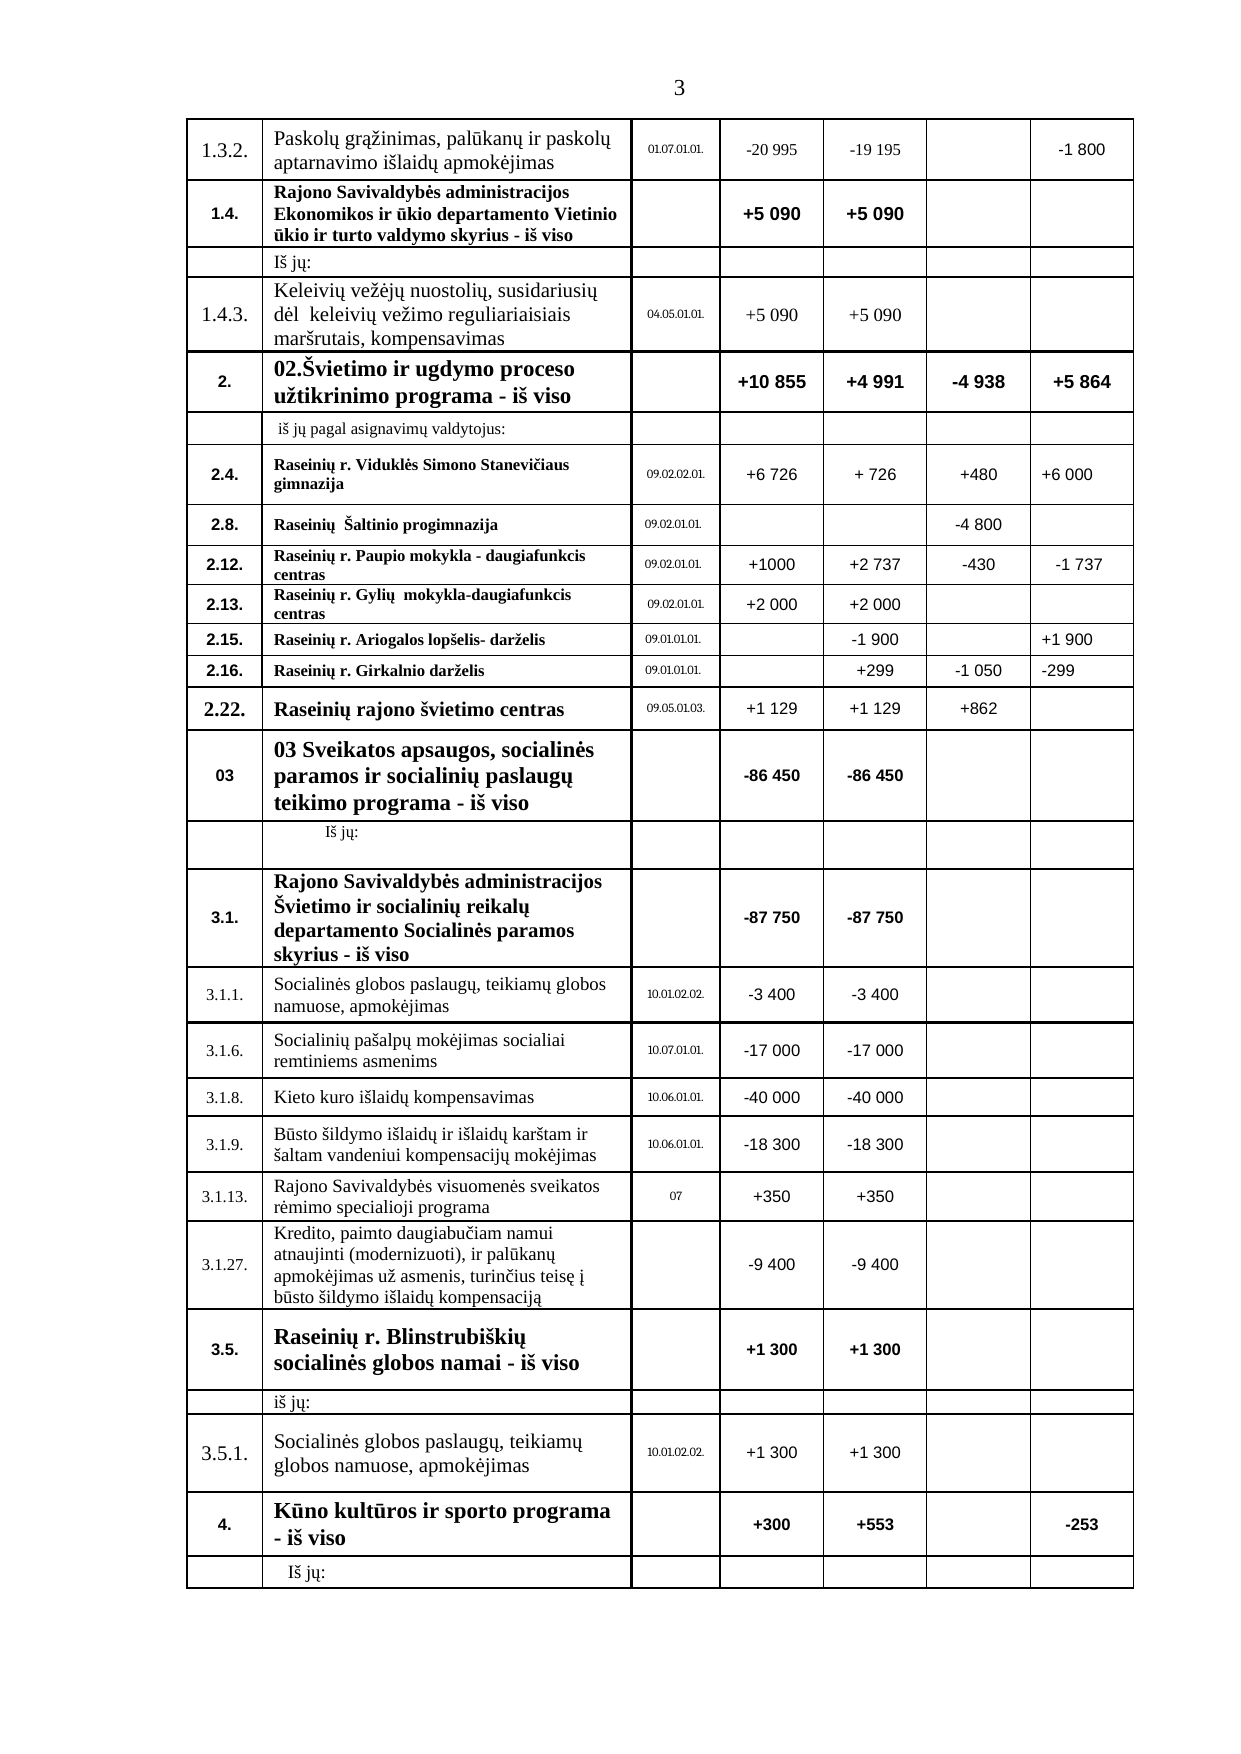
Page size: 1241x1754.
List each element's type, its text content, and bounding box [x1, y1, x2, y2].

table_cell [633, 870, 719, 966]
table_cell 2.4. [188, 445, 261, 504]
table_cell +2 000 [824, 585, 926, 623]
table_cell 3.5. [188, 1310, 262, 1389]
table_cell [1031, 505, 1133, 544]
table_cell [633, 1310, 719, 1389]
table_cell +4 991 [824, 353, 926, 411]
table_cell [927, 413, 1030, 443]
table_cell iš jų pagal asignavimų valdytojus: [263, 413, 630, 443]
table_cell Raseinių Šaltinio progimnazija [263, 505, 630, 544]
table_cell -1 800 [1031, 120, 1133, 179]
table_cell 3.1.27. [188, 1222, 262, 1308]
table_cell 09.02.01.01. [633, 505, 719, 544]
table_cell [927, 585, 1030, 623]
table_cell -253 [1031, 1493, 1133, 1555]
table_cell 10.06.01.01. [633, 1117, 719, 1171]
table_cell [633, 353, 719, 411]
table_cell 1.3.2. [188, 120, 262, 179]
table_cell -87 750 [721, 870, 823, 966]
table_cell 2. [188, 353, 262, 411]
table_cell [721, 413, 823, 443]
table_cell 04.05.01.01. [633, 278, 719, 350]
table_cell [1031, 1415, 1133, 1491]
table_cell [927, 1493, 1030, 1555]
table_cell [1031, 1079, 1133, 1115]
table_cell [633, 731, 719, 820]
table_cell [1031, 1024, 1133, 1077]
table_cell Rajono Savivaldybės visuomenės sveikatos rėmimo specialioji programa [263, 1173, 630, 1219]
table_cell Iš jų: [263, 822, 630, 867]
table_cell 2.15. [188, 624, 261, 654]
table_cell Iš jų: [263, 1557, 630, 1587]
table_cell 3.1.9. [188, 1117, 262, 1171]
table_cell [927, 624, 1030, 654]
table_cell Iš jų: [263, 248, 630, 276]
table_cell +1 300 [721, 1415, 823, 1491]
table_cell -430 [927, 546, 1030, 584]
table_cell [633, 181, 719, 246]
table_cell 3.1.1. [188, 968, 262, 1021]
table_cell +350 [824, 1173, 926, 1219]
table_cell +1000 [721, 546, 823, 584]
table_cell 09.02.02.01. [633, 445, 719, 504]
table_cell [927, 731, 1030, 820]
table_cell Kredito, paimto daugiabučiam namui atnaujinti (modernizuoti), ir palūkanų apmokėjimas už asmenis, turinčius teisę į būsto šildymo išlaidų kompensaciją [263, 1222, 630, 1308]
table_cell 2.8. [188, 505, 261, 544]
table_cell -17 000 [824, 1024, 926, 1077]
table_cell [1031, 688, 1133, 729]
table_cell [927, 1415, 1030, 1491]
table_cell +6 726 [721, 445, 823, 504]
table_cell [188, 413, 261, 443]
table_cell [1031, 968, 1133, 1021]
table_cell +5 090 [721, 181, 823, 246]
table_cell [927, 870, 1030, 966]
table_cell [824, 505, 926, 544]
table_cell [927, 278, 1030, 350]
table_cell [824, 248, 926, 276]
table_cell Paskolų grąžinimas, palūkanų ir paskolų aptarnavimo išlaidų apmokėjimas [263, 120, 630, 179]
table_cell +1 129 [824, 688, 926, 729]
table_cell Keleivių vežėjų nuostolių, susidariusių dėl keleivių vežimo reguliariaisiais maršrutais, kompensavimas [263, 278, 630, 350]
table_cell iš jų: [263, 1391, 630, 1413]
table_cell 09.05.01.03. [633, 688, 719, 729]
table_cell 2.16. [188, 656, 261, 686]
table_cell 3.5.1. [188, 1415, 262, 1491]
table_cell [721, 822, 823, 867]
table_cell [1031, 1557, 1133, 1587]
table_cell +1 300 [824, 1415, 926, 1491]
table_cell 3.1.13. [188, 1173, 262, 1219]
table_cell [721, 656, 823, 686]
table_cell -18 300 [721, 1117, 823, 1171]
table_cell +480 [927, 445, 1030, 504]
table_cell [633, 248, 719, 276]
table_cell [824, 1557, 926, 1587]
table_cell -1 900 [824, 624, 926, 654]
table_cell 2.12. [188, 546, 261, 584]
table_cell 3.1.6. [188, 1024, 262, 1077]
table_cell [1031, 248, 1133, 276]
table_cell 4. [188, 1493, 262, 1555]
table_cell -9 400 [721, 1222, 823, 1308]
table_cell [824, 822, 926, 867]
table_cell 03 Sveikatos apsaugos, socialinės paramos ir socialinių paslaugų teikimo programa - iš viso [263, 731, 630, 820]
table_cell 10.01.02.02. [633, 1415, 719, 1491]
table_cell -17 000 [721, 1024, 823, 1077]
table_cell [188, 248, 262, 276]
table_cell 3.1.8. [188, 1079, 262, 1115]
table_cell 1.4. [188, 181, 262, 246]
table_cell [633, 413, 719, 443]
table_cell Raseinių r. Viduklės Simono Stanevičiaus gimnazija [263, 445, 630, 504]
table_cell [927, 1222, 1030, 1308]
table_cell Raseinių r. Ariogalos lopšelis- darželis [263, 624, 630, 654]
table_cell -4 938 [927, 353, 1030, 411]
table_cell [927, 248, 1030, 276]
table_cell [927, 120, 1030, 179]
table_cell [927, 1079, 1030, 1115]
table_cell -87 750 [824, 870, 926, 966]
table_cell Socialinės globos paslaugų, teikiamų globos namuose, apmokėjimas [263, 968, 630, 1021]
table_cell +1 129 [721, 688, 823, 729]
table_cell [1031, 413, 1133, 443]
table_cell Rajono Savivaldybės administracijos Ekonomikos ir ūkio departamento Vietinio ūkio ir turto valdymo skyrius - iš viso [263, 181, 630, 246]
table_cell [927, 1310, 1030, 1389]
table_cell [824, 1391, 926, 1413]
table_cell Būsto šildymo išlaidų ir išlaidų karštam ir šaltam vandeniui kompensacijų mokėjimas [263, 1117, 630, 1171]
table_cell [721, 624, 823, 654]
table_cell 1.4.3. [188, 278, 262, 350]
table_cell [927, 181, 1030, 246]
table_cell +299 [824, 656, 926, 686]
table_cell 03 [188, 731, 262, 820]
table_cell Kieto kuro išlaidų kompensavimas [263, 1079, 630, 1115]
table_cell +1 300 [824, 1310, 926, 1389]
table_cell +2 737 [824, 546, 926, 584]
table_cell 02.Švietimo ir ugdymo proceso užtikrinimo programa - iš viso [263, 353, 630, 411]
table_cell -40 000 [721, 1079, 823, 1115]
table_cell Socialinių pašalpų mokėjimas socialiai remtiniems asmenims [263, 1024, 630, 1077]
table_cell +5 090 [824, 278, 926, 350]
table_cell [633, 1493, 719, 1555]
table_cell [927, 822, 1030, 867]
table_cell Raseinių r. Girkalnio darželis [263, 656, 630, 686]
table_cell [721, 505, 823, 544]
table_cell [1031, 822, 1133, 867]
table_cell +1 900 [1031, 624, 1133, 654]
table_cell [1031, 1173, 1133, 1219]
table_cell -1 737 [1031, 546, 1133, 584]
table_cell [1031, 278, 1133, 350]
table_cell 2.13. [188, 585, 261, 623]
table_cell -86 450 [824, 731, 926, 820]
table_cell [633, 822, 719, 867]
table_cell Socialinės globos paslaugų, teikiamų globos namuose, apmokėjimas [263, 1415, 630, 1491]
table_cell [633, 1391, 719, 1413]
table_cell [1031, 870, 1133, 966]
table_cell +5 864 [1031, 353, 1133, 411]
table_cell [1031, 1222, 1133, 1308]
table_cell [1031, 585, 1133, 623]
table_cell Raseinių r. Gylių mokykla-daugiafunkcis centras [263, 585, 630, 623]
table_cell +5 090 [721, 278, 823, 350]
table_cell +300 [721, 1493, 823, 1555]
table_cell [1031, 1117, 1133, 1171]
table_cell +5 090 [824, 181, 926, 246]
table_cell Raseinių r. Paupio mokykla - daugiafunkcis centras [263, 546, 630, 584]
table_cell Rajono Savivaldybės administracijos Švietimo ir socialinių reikalų departamento Socialinės paramos skyrius - iš viso [263, 870, 630, 966]
table_cell 10.01.02.02. [633, 968, 719, 1021]
table_cell -3 400 [824, 968, 926, 1021]
table_cell [927, 1557, 1030, 1587]
table_cell 09.02.01.01. [633, 546, 719, 584]
table_cell -40 000 [824, 1079, 926, 1115]
table_cell 09.01.01.01. [633, 656, 719, 686]
table_cell -86 450 [721, 731, 823, 820]
table_cell + 726 [824, 445, 926, 504]
table_cell 09.02.01.01. [633, 585, 719, 623]
table_cell [633, 1222, 719, 1308]
table_cell [927, 1173, 1030, 1219]
table_cell [927, 968, 1030, 1021]
table_cell +350 [721, 1173, 823, 1219]
table_cell 10.07.01.01. [633, 1024, 719, 1077]
table_cell [927, 1391, 1030, 1413]
table_cell [721, 1557, 823, 1587]
table_cell -19 195 [824, 120, 926, 179]
table_cell +2 000 [721, 585, 823, 623]
table_cell 10.06.01.01. [633, 1079, 719, 1115]
table_cell Kūno kultūros ir sporto programa - iš viso [263, 1493, 630, 1555]
table_cell +553 [824, 1493, 926, 1555]
table_cell -9 400 [824, 1222, 926, 1308]
table_cell Raseinių r. Blinstrubiškių socialinės globos namai - iš viso [263, 1310, 630, 1389]
table_cell [188, 1391, 262, 1413]
table_cell 01.07.01.01. [633, 120, 719, 179]
table_cell [1031, 1391, 1133, 1413]
table_cell -20 995 [721, 120, 823, 179]
table_cell [927, 1024, 1030, 1077]
table_cell Raseinių rajono švietimo centras [263, 688, 630, 729]
table_cell +1 300 [721, 1310, 823, 1389]
table_cell 3.1. [188, 870, 262, 966]
table_cell [188, 822, 262, 867]
table_cell -1 050 [927, 656, 1030, 686]
table_cell [824, 413, 926, 443]
table_cell +6 000 [1031, 445, 1133, 504]
table_cell [721, 248, 823, 276]
table_cell +862 [927, 688, 1030, 729]
table_cell 09.01.01.01. [633, 624, 719, 654]
table_cell [633, 1557, 719, 1587]
table_cell [1031, 181, 1133, 246]
table_cell -3 400 [721, 968, 823, 1021]
table_cell [1031, 1310, 1133, 1389]
table_cell +10 855 [721, 353, 823, 411]
table_cell -18 300 [824, 1117, 926, 1171]
table_cell -299 [1031, 656, 1133, 686]
table_cell [1031, 731, 1133, 820]
table_cell 2.22. [188, 688, 262, 729]
table_cell [927, 1117, 1030, 1171]
table_cell [721, 1391, 823, 1413]
table_cell 07 [633, 1173, 719, 1219]
table_cell -4 800 [927, 505, 1030, 544]
table_cell [188, 1557, 262, 1587]
